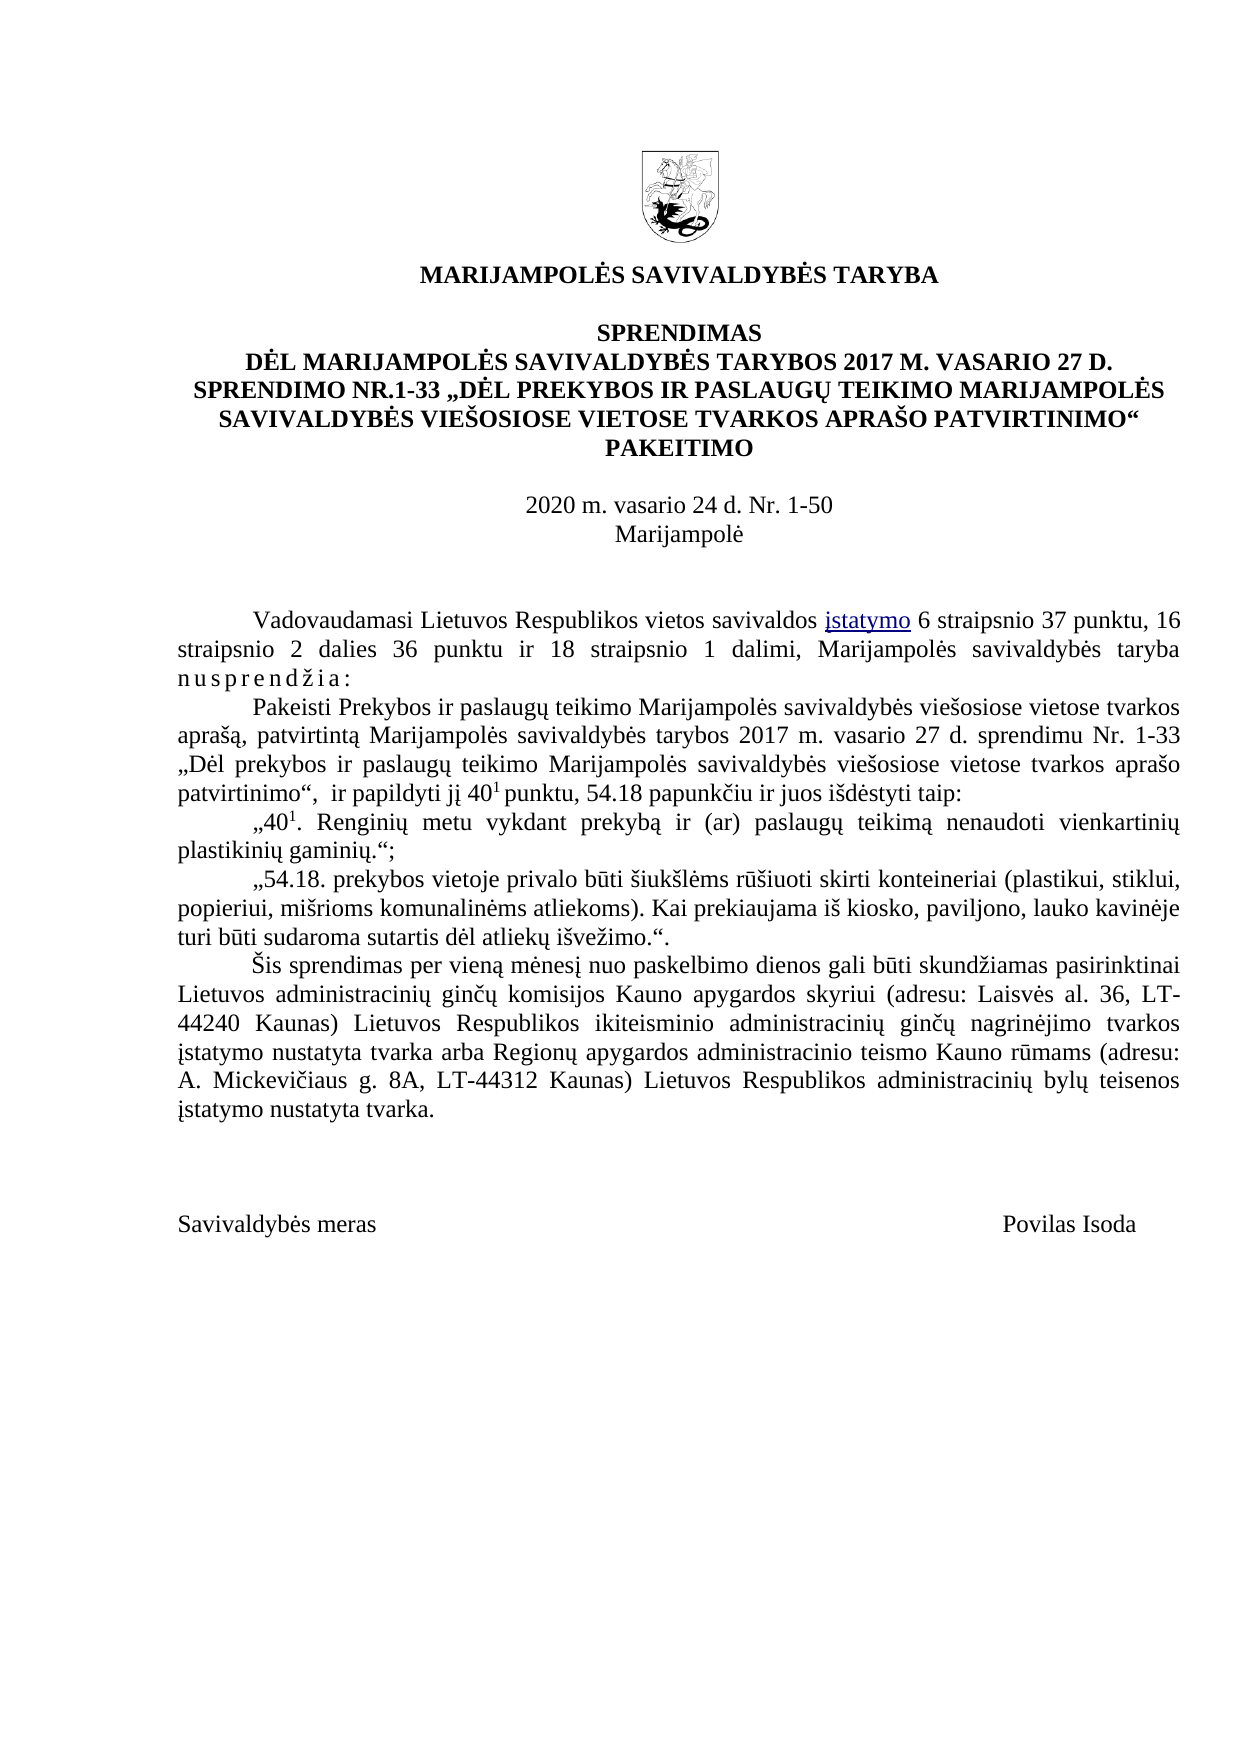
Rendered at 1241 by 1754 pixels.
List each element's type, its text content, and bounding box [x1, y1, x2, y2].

text Šis sprendimas per vieną mėnesį nuo paskelbimo dienos gali būti skundžiamas pasirinktinai Lietuvos administracinių ginčų komisijos Kauno apygardos skyriui (adresu: Laisvės al. 36, LT-44240 Kaunas) Lietuvos Respublikos ikiteisminio administracinių ginčų nagrinėjimo tvarkos įstatymo nustatyta tvarka arba Regionų apygardos administracinio teismo Kauno rūmams (adresu: A. Mickevičiaus g. 8A, LT-44312 Kaunas) Lietuvos Respublikos administracinių bylų teisenos įstatymo nustatyta tvarka. [177, 950, 1181, 1123]
text 2020 m. vasario 24 d. Nr. 1-50 [177, 490, 1181, 519]
text MARIJAMPOLĖS SAVIVALDYBĖS TARYBA [177, 260, 1181, 289]
text „54.18. prekybos vietoje privalo būti šiukšlėms rūšiuoti skirti konteineriai (plastikui, stiklui, popieriui, mišrioms komunalinėms atliekoms). Kai prekiaujama iš kiosko, paviljono, lauko kavinėje turi būti sudaroma sutartis dėl atliekų išvežimo.“. [177, 864, 1181, 950]
text Savivaldybės meras Povilas Isoda [177, 1209, 1181, 1238]
text Vadovaudamasi Lietuvos Respublikos vietos savivaldos įstatymo 6 straipsnio 37 punktu, 16 straipsnio 2 dalies 36 punktu ir 18 straipsnio 1 dalimi, Marijampolės savivaldybės taryba nusprendžia: [177, 605, 1181, 692]
text Marijampolė [177, 519, 1181, 548]
text DĖL MARIJAMPOLĖS SAVIVALDYBĖS TARYBOS 2017 M. VASARIO 27 D. SPRENDIMO NR.1-33 „DĖL PREKYBOS IR PASLAUGŲ TEIKIMO MARIJAMPOLĖS SAVIVALDYBĖS VIEŠOSIOSE VIETOSE TVARKOS APRAŠO PATVIRTINIMO“ PAKEITIMO [177, 347, 1181, 462]
text SPRENDIMAS [177, 318, 1181, 347]
text „401. Renginių metu vykdant prekybą ir (ar) paslaugų teikimą nenaudoti vienkartinių plastikinių gaminių.“; [177, 807, 1181, 864]
text Pakeisti Prekybos ir paslaugų teikimo Marijampolės savivaldybės viešosiose vietose tvarkos aprašą, patvirtintą Marijampolės savivaldybės tarybos 2017 m. vasario 27 d. sprendimu Nr. 1-33 „Dėl prekybos ir paslaugų teikimo Marijampolės savivaldybės viešosiose vietose tvarkos aprašo patvirtinimo“, ir papildyti jį 401 punktu, 54.18 papunkčiu ir juos išdėstyti taip: [177, 692, 1181, 807]
